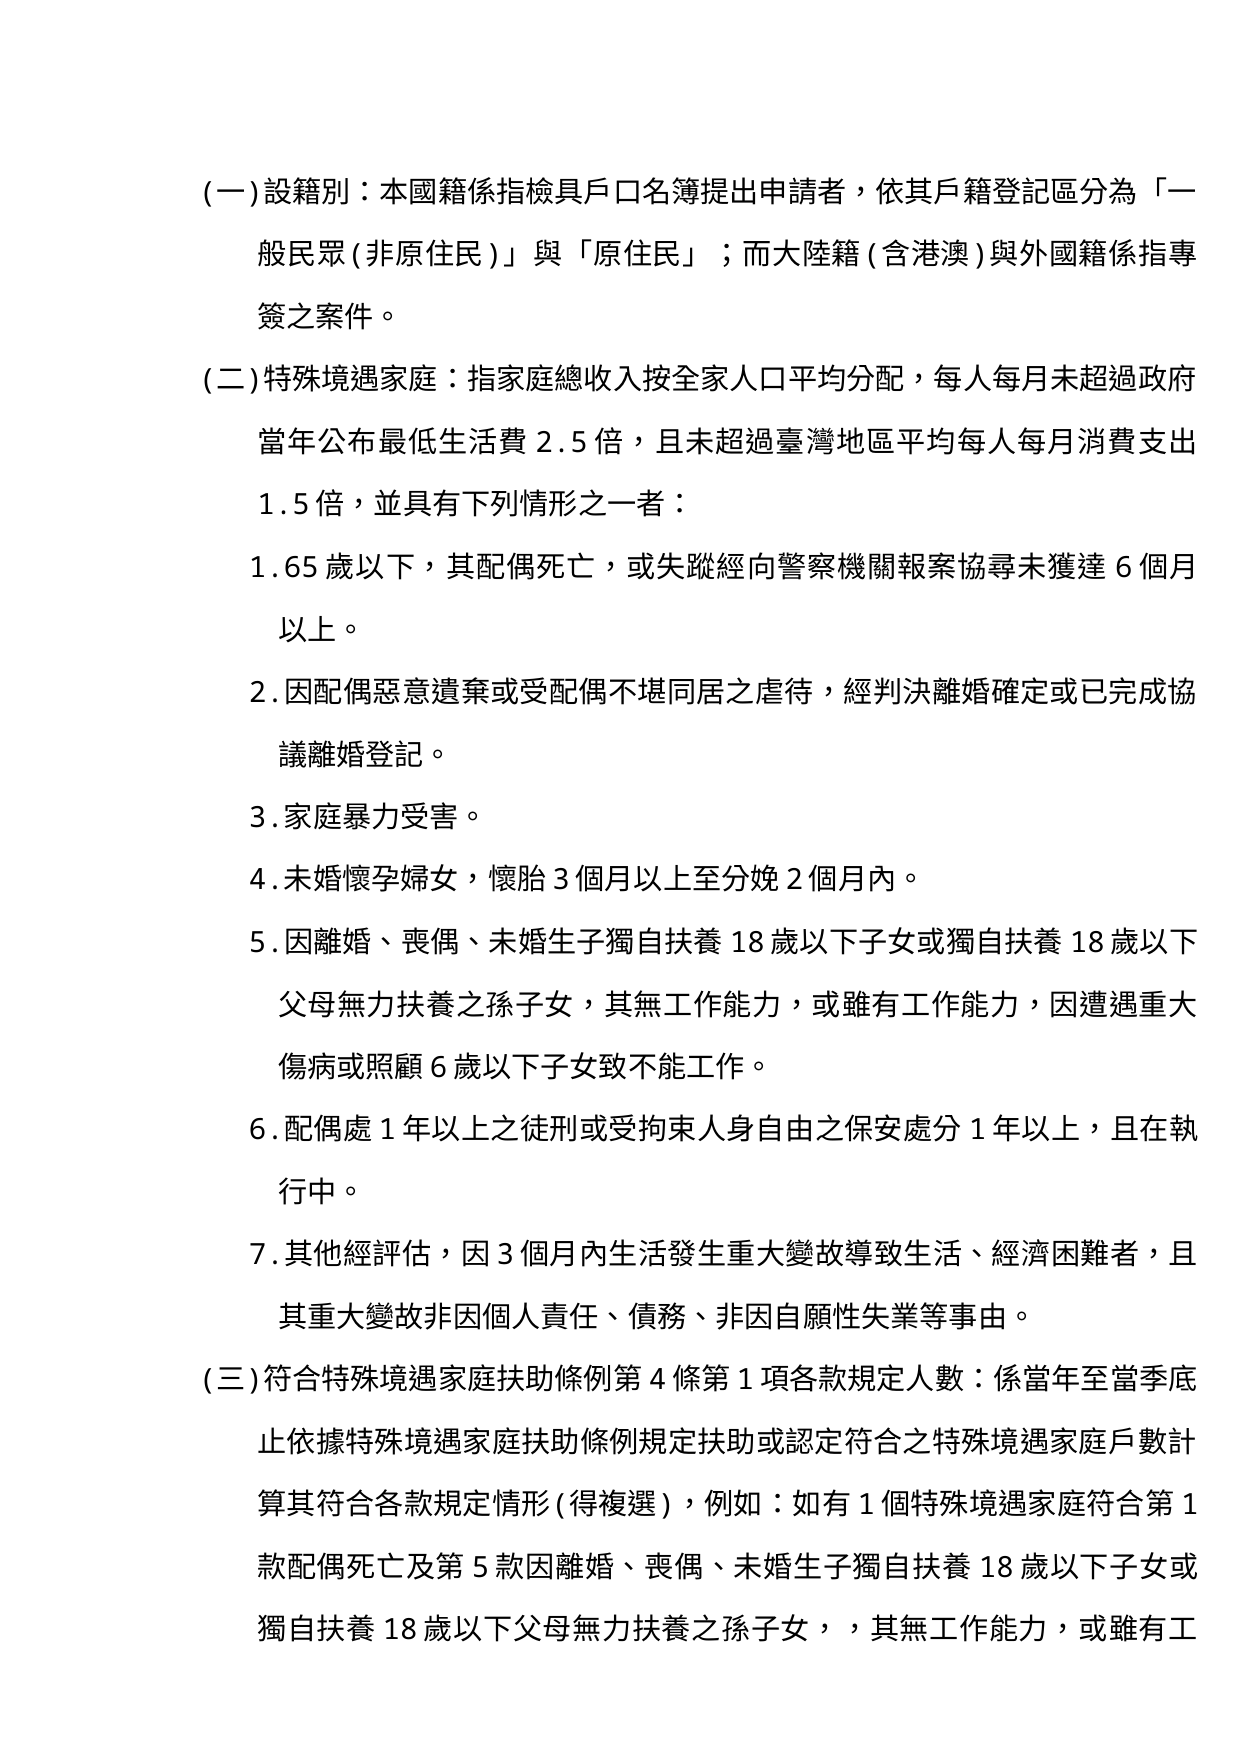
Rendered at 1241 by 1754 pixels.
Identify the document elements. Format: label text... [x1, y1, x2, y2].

table_header (一)設籍別：本國籍係指檢具戶口名簿提出申請者，依其戶籍登記區分為「一般民眾(非原住民)」與「原住民」；而大陸籍(含港澳)與外國籍係指專簽之案件。 (二)特殊境遇家庭：指家庭總收入按全家人口平均分配，每人每月未超過政府當年公布最低生活費2.5倍，且未超過臺灣地區平均每人每月消費支出1.5倍，並具有下列情形之一者： 1.65歲以下，其配偶死亡，或失蹤經向警察機關報案協尋未獲達6個月以上。 2.因配偶惡意遺棄或受配偶不堪同居之虐待，經判決離婚確定或已完成協議離婚登記。 3.家庭暴力受害。 4.未婚懷孕婦女，懷胎3個月以上至分娩2個月內。 5.因離婚、喪偶、未婚生子獨自扶養18歲以下子女或獨自扶養18歲以下父母無力扶養之孫子女，其無工作能力，或雖有工作能力，因遭遇重大傷病或照顧6歲以下子女致不能工作。 6.配偶處1年以上之徒刑或受拘束人身自由之保安處分1年以上，且在執行中。 7.其他經評估，因3個月內生活發生重大變故導致生活、經濟困難者，且其重大變故非因個人責任、債務、非因自願性失業等事由。 (三)符合特殊境遇家庭扶助條例第4條第1項各款規定人數：係當年至當季底止依據特殊境遇家庭扶助條例規定扶助或認定符合之特殊境遇家庭戶數計算其符合各款規定情形(得複選)，例如：如有1個特殊境遇家庭符合第1款配偶死亡及第5款因離婚、喪偶、未婚生子獨自扶養18歲以下子女或獨自扶養18歲以下父母無力扶養之孫子女，，其無工作能力，或雖有工 [150, 148, 1210, 1648]
